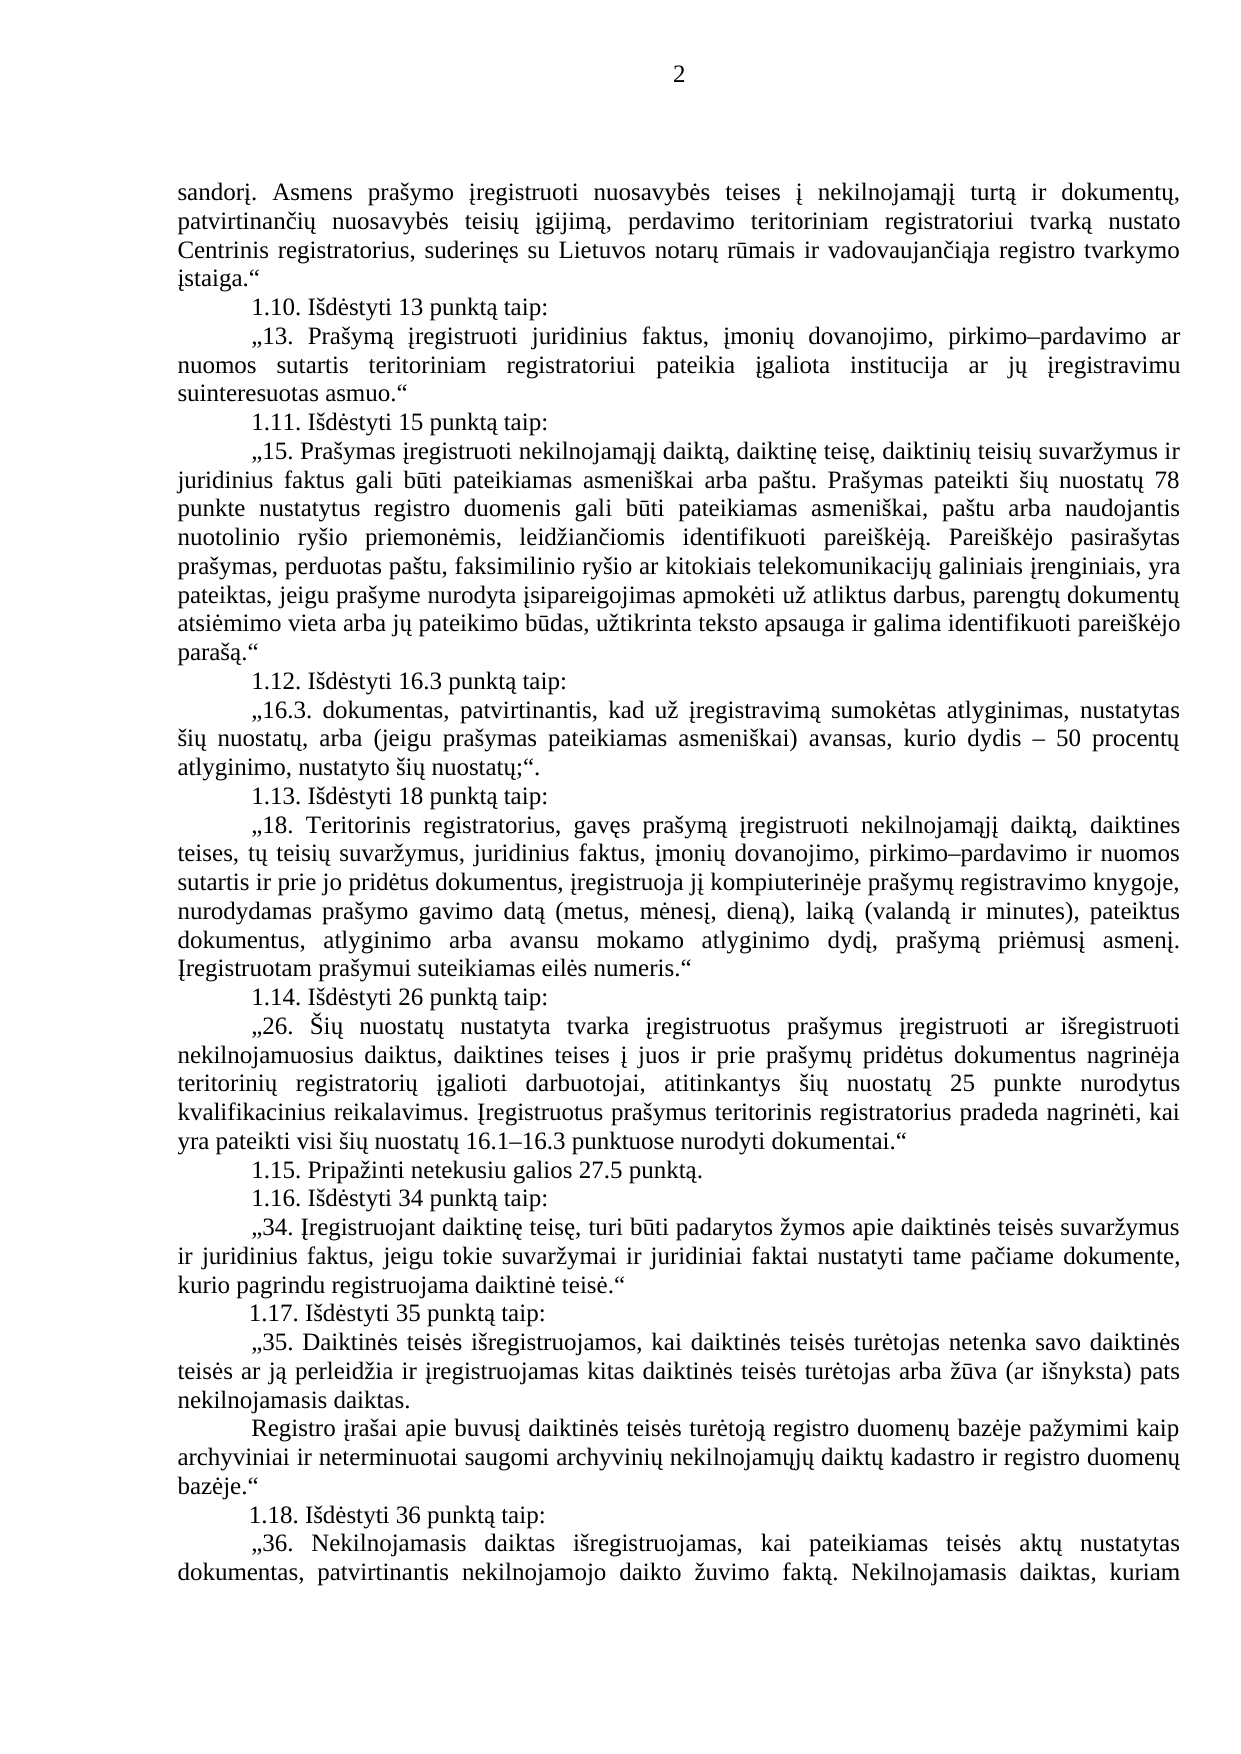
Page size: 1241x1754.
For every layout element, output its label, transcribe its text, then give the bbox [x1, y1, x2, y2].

text Registro įrašai apie buvusį daiktinės teisės turėtoją registro duomenų bazėje pažymimi kaip archyviniai ir neterminuotai saugomi archyvinių nekilnojamųjų daiktų kadastro ir registro duomenų bazėje.“ [177, 1413, 1181, 1500]
text „35. Daiktinės teisės išregistruojamos, kai daiktinės teisės turėtojas netenka savo daiktinės teisės ar ją perleidžia ir įregistruojamas kitas daiktinės teisės turėtojas arba žūva (ar išnyksta) pats nekilnojamasis daiktas. [177, 1327, 1181, 1413]
text „16.3. dokumentas, patvirtinantis, kad už įregistravimą sumokėtas atlyginimas, nustatytas šių nuostatų, arba (jeigu prašymas pateikiamas asmeniškai) avansas, kurio dydis – 50 procentų atlyginimo, nustatyto šių nuostatų;“. [177, 695, 1181, 781]
text 1.18. Išdėstyti 36 punktą taip: [248, 1500, 1181, 1528]
text „15. Prašymas įregistruoti nekilnojamąjį daiktą, daiktinę teisę, daiktinių teisių suvaržymus ir juridinius faktus gali būti pateikiamas asmeniškai arba paštu. Prašymas pateikti šių nuostatų 78 punkte nustatytus registro duomenis gali būti pateikiamas asmeniškai, paštu arba naudojantis nuotolinio ryšio priemonėmis, leidžiančiomis identifikuoti pareiškėją. Pareiškėjo pasirašytas prašymas, perduotas paštu, faksimilinio ryšio ar kitokiais telekomunikacijų galiniais įrenginiais, yra pateiktas, jeigu prašyme nurodyta įsipareigojimas apmokėti už atliktus darbus, parengtų dokumentų atsiėmimo vieta arba jų pateikimo būdas, užtikrinta teksto apsauga ir galima identifikuoti pareiškėjo parašą.“ [177, 436, 1181, 666]
text 1.17. Išdėstyti 35 punktą taip: [248, 1298, 1181, 1327]
text 1.16. Išdėstyti 34 punktą taip: [177, 1183, 1181, 1212]
text „13. Prašymą įregistruoti juridinius faktus, įmonių dovanojimo, pirkimo–pardavimo ar nuomos sutartis teritoriniam registratoriui pateikia įgaliota institucija ar jų įregistravimu suinteresuotas asmuo.“ [177, 321, 1181, 407]
text 1.14. Išdėstyti 26 punktą taip: [177, 982, 1181, 1011]
text 1.11. Išdėstyti 15 punktą taip: [177, 407, 1181, 436]
text 1.10. Išdėstyti 13 punktą taip: [177, 292, 1181, 321]
text 1.13. Išdėstyti 18 punktą taip: [177, 781, 1181, 810]
text 1.15. Pripažinti netekusiu galios 27.5 punktą. [177, 1155, 1181, 1183]
text „36. Nekilnojamasis daiktas išregistruojamas, kai pateikiamas teisės aktų nustatytas dokumentas, patvirtinantis nekilnojamojo daikto žuvimo faktą. Nekilnojamasis daiktas, kuriam [177, 1528, 1181, 1586]
text „26. Šių nuostatų nustatyta tvarka įregistruotus prašymus įregistruoti ar išregistruoti nekilnojamuosius daiktus, daiktines teises į juos ir prie prašymų pridėtus dokumentus nagrinėja teritorinių registratorių įgalioti darbuotojai, atitinkantys šių nuostatų 25 punkte nurodytus kvalifikacinius reikalavimus. Įregistruotus prašymus teritorinis registratorius pradeda nagrinėti, kai yra pateikti visi šių nuostatų 16.1–16.3 punktuose nurodyti dokumentai.“ [177, 1011, 1181, 1155]
text 1.12. Išdėstyti 16.3 punktą taip: [177, 666, 1181, 695]
text „18. Teritorinis registratorius, gavęs prašymą įregistruoti nekilnojamąjį daiktą, daiktines teises, tų teisių suvaržymus, juridinius faktus, įmonių dovanojimo, pirkimo–pardavimo ir nuomos sutartis ir prie jo pridėtus dokumentus, įregistruoja jį kompiuterinėje prašymų registravimo knygoje, nurodydamas prašymo gavimo datą (metus, mėnesį, dieną), laiką (valandą ir minutes), pateiktus dokumentus, atlyginimo arba avansu mokamo atlyginimo dydį, prašymą priėmusį asmenį. Įregistruotam prašymui suteikiamas eilės numeris.“ [177, 810, 1181, 982]
text sandorį. Asmens prašymo įregistruoti nuosavybės teises į nekilnojamąjį turtą ir dokumentų, patvirtinančių nuosavybės teisių įgijimą, perdavimo teritoriniam registratoriui tvarką nustato Centrinis registratorius, suderinęs su Lietuvos notarų rūmais ir vadovaujančiąja registro tvarkymo įstaiga.“ [177, 177, 1181, 292]
text „34. Įregistruojant daiktinę teisę, turi būti padarytos žymos apie daiktinės teisės suvaržymus ir juridinius faktus, jeigu tokie suvaržymai ir juridiniai faktai nustatyti tame pačiame dokumente, kurio pagrindu registruojama daiktinė teisė.“ [177, 1212, 1181, 1298]
